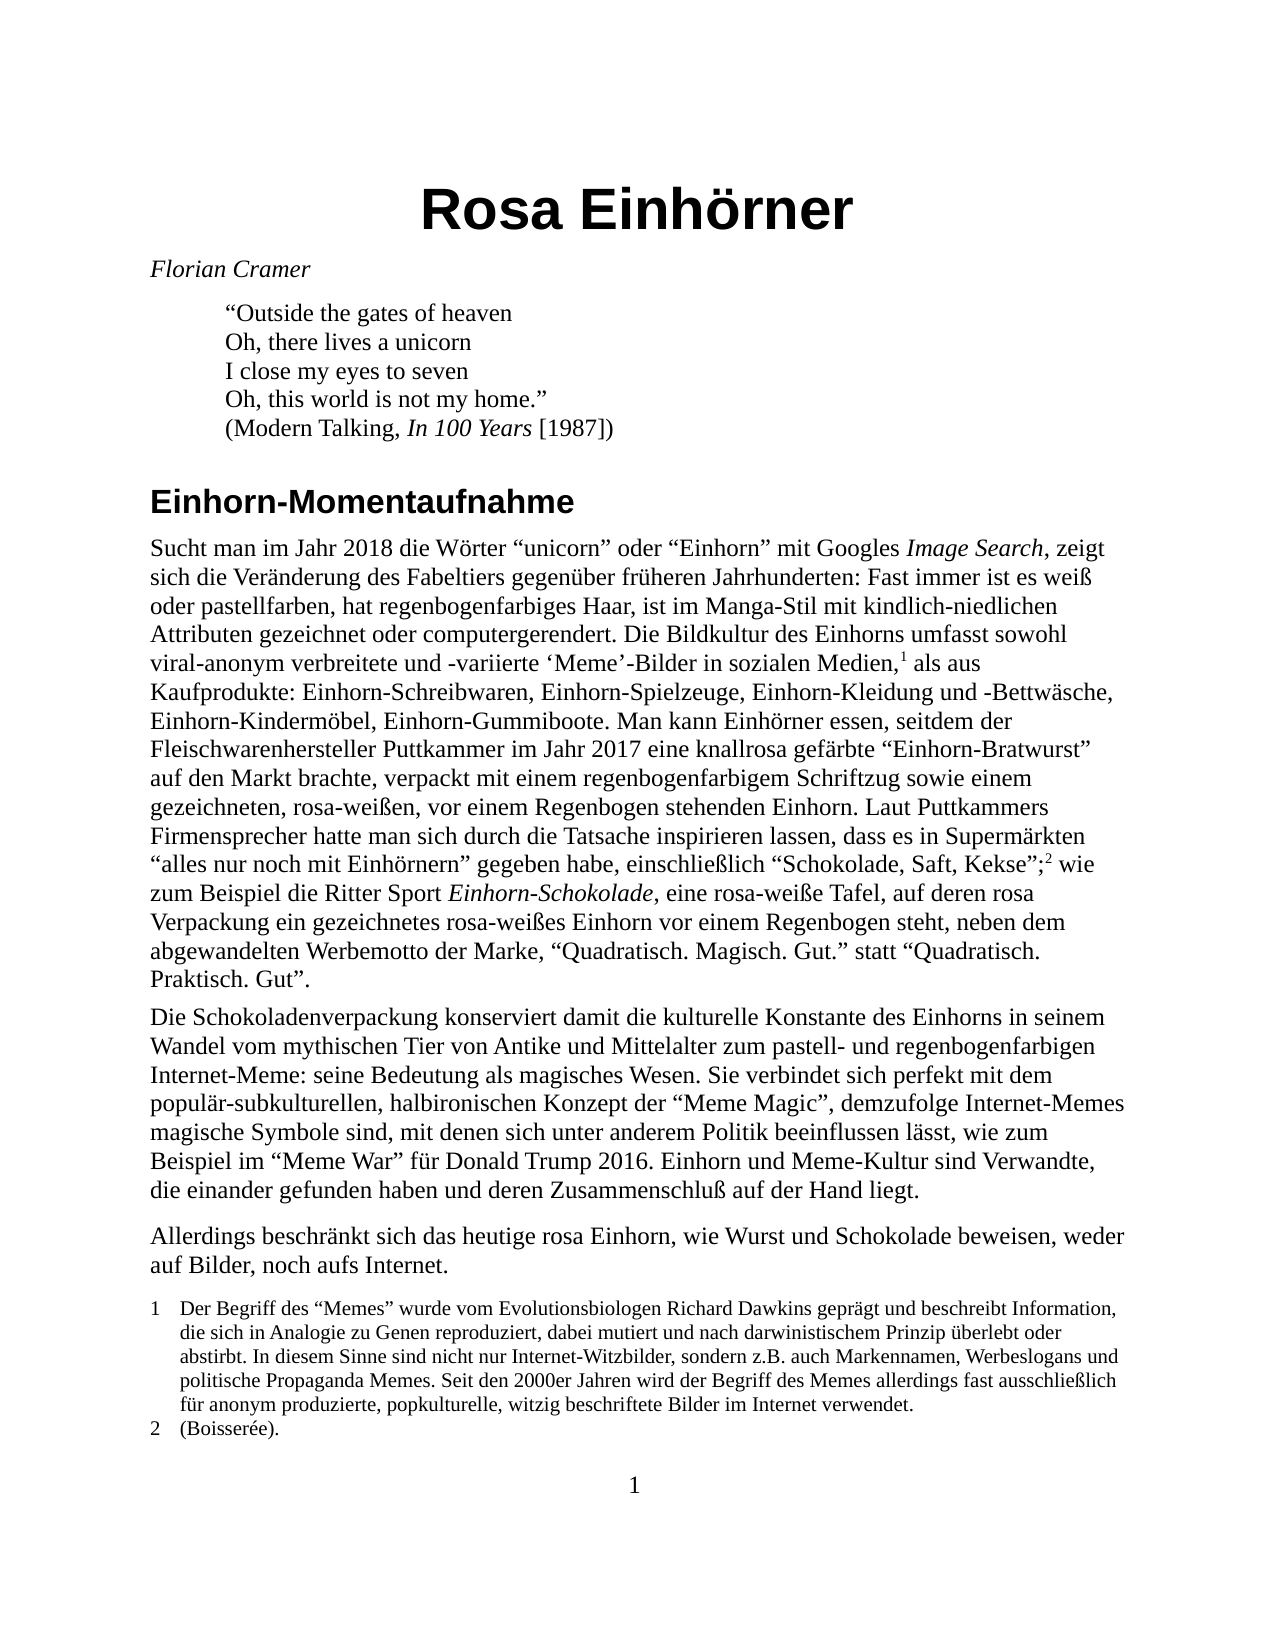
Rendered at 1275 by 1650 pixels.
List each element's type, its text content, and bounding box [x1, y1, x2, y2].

text “Outside the gates of heaven Oh, there lives a unicorn I close my eyes to seven Oh, this world is not my home.” (Modern Talking, In 100 Years [1987]) [225, 298, 1125, 442]
text Florian Cramer [150, 254, 1125, 283]
text (Boisserée). [150, 1416, 1125, 1440]
text Sucht man im Jahr 2018 die Wörter “unicorn” oder “Einhorn” mit Googles Image Search, zeigt sich die Veränderung des Fabeltiers gegenüber früheren Jahrhunderten: Fast immer ist es weiß oder pastellfarben, hat regenbogenfarbiges Haar, ist im Manga-Stil mit kindlich-niedlichen Attributen gezeichnet oder computergerendert. Die Bildkultur des Einhorns umfasst sowohl viral-anonym verbreitete und -variierte ‘Meme’-Bilder in sozialen Medien, als aus Kaufprodukte: Einhorn-Schreibwaren, Einhorn-Spielzeuge, Einhorn-Kleidung und -Bettwäsche, Einhorn-Kindermöbel, Einhorn-Gummiboote. Man kann Einhörner essen, seitdem der Fleischwarenhersteller Puttkammer im Jahr 2017 eine knallrosa gefärbte “Einhorn-Bratwurst” auf den Markt brachte, verpackt mit einem regenbogenfarbigem Schriftzug sowie einem gezeichneten, rosa-weißen, vor einem Regenbogen stehenden Einhorn. Laut Puttkammers Firmensprecher hatte man sich durch die Tatsache inspirieren lassen, dass es in Supermärkten “alles nur noch mit Einhörnern” gegeben habe, einschließlich “Schokolade, Saft, Kekse”; wie zum Beispiel die Ritter Sport Einhorn-Schokolade, eine rosa-weiße Tafel, auf deren rosa Verpackung ein gezeichnetes rosa-weißes Einhorn vor einem Regenbogen steht, neben dem abgewandelten Werbemotto der Marke, “Quadratisch. Magisch. Gut.” statt “Quadratisch. Praktisch. Gut”. [150, 533, 1125, 993]
title Rosa Einhörner [150, 175, 1125, 242]
text Der Begriff des “Memes” wurde vom Evolutionsbiologen Richard Dawkins geprägt und beschreibt Information, die sich in Analogie zu Genen reproduziert, dabei mutiert und nach darwinistischem Prinzip überlebt oder abstirbt. In diesem Sinne sind nicht nur Internet-Witzbilder, sondern z.B. auch Markennamen, Werbeslogans und politische Propaganda Memes. Seit den 2000er Jahren wird der Begriff des Memes allerdings fast ausschließlich für anonym produzierte, popkulturelle, witzig beschriftete Bilder im Internet verwendet. [150, 1296, 1125, 1416]
text Allerdings beschränkt sich das heutige rosa Einhorn, wie Wurst und Schokolade beweisen, weder auf Bilder, noch aufs Internet. [150, 1221, 1125, 1279]
subtitle Einhorn-Momentaufnahme [150, 482, 1125, 521]
text Die Schokoladenverpackung konserviert damit die kulturelle Konstante des Einhorns in seinem Wandel vom mythischen Tier von Antike und Mittelalter zum pastell- und regenbogenfarbigen Internet-Meme: seine Bedeutung als magisches Wesen. Sie verbindet sich perfekt mit dem populär-subkulturellen, halbironischen Konzept der “Meme Magic”, demzufolge Internet-Memes magische Symbole sind, mit denen sich unter anderem Politik beeinflussen lässt, wie zum Beispiel im “Meme War” für Donald Trump 2016. Einhorn und Meme-Kultur sind Verwandte, die einander gefunden haben und deren Zusammenschluß auf der Hand liegt. [150, 1002, 1125, 1203]
